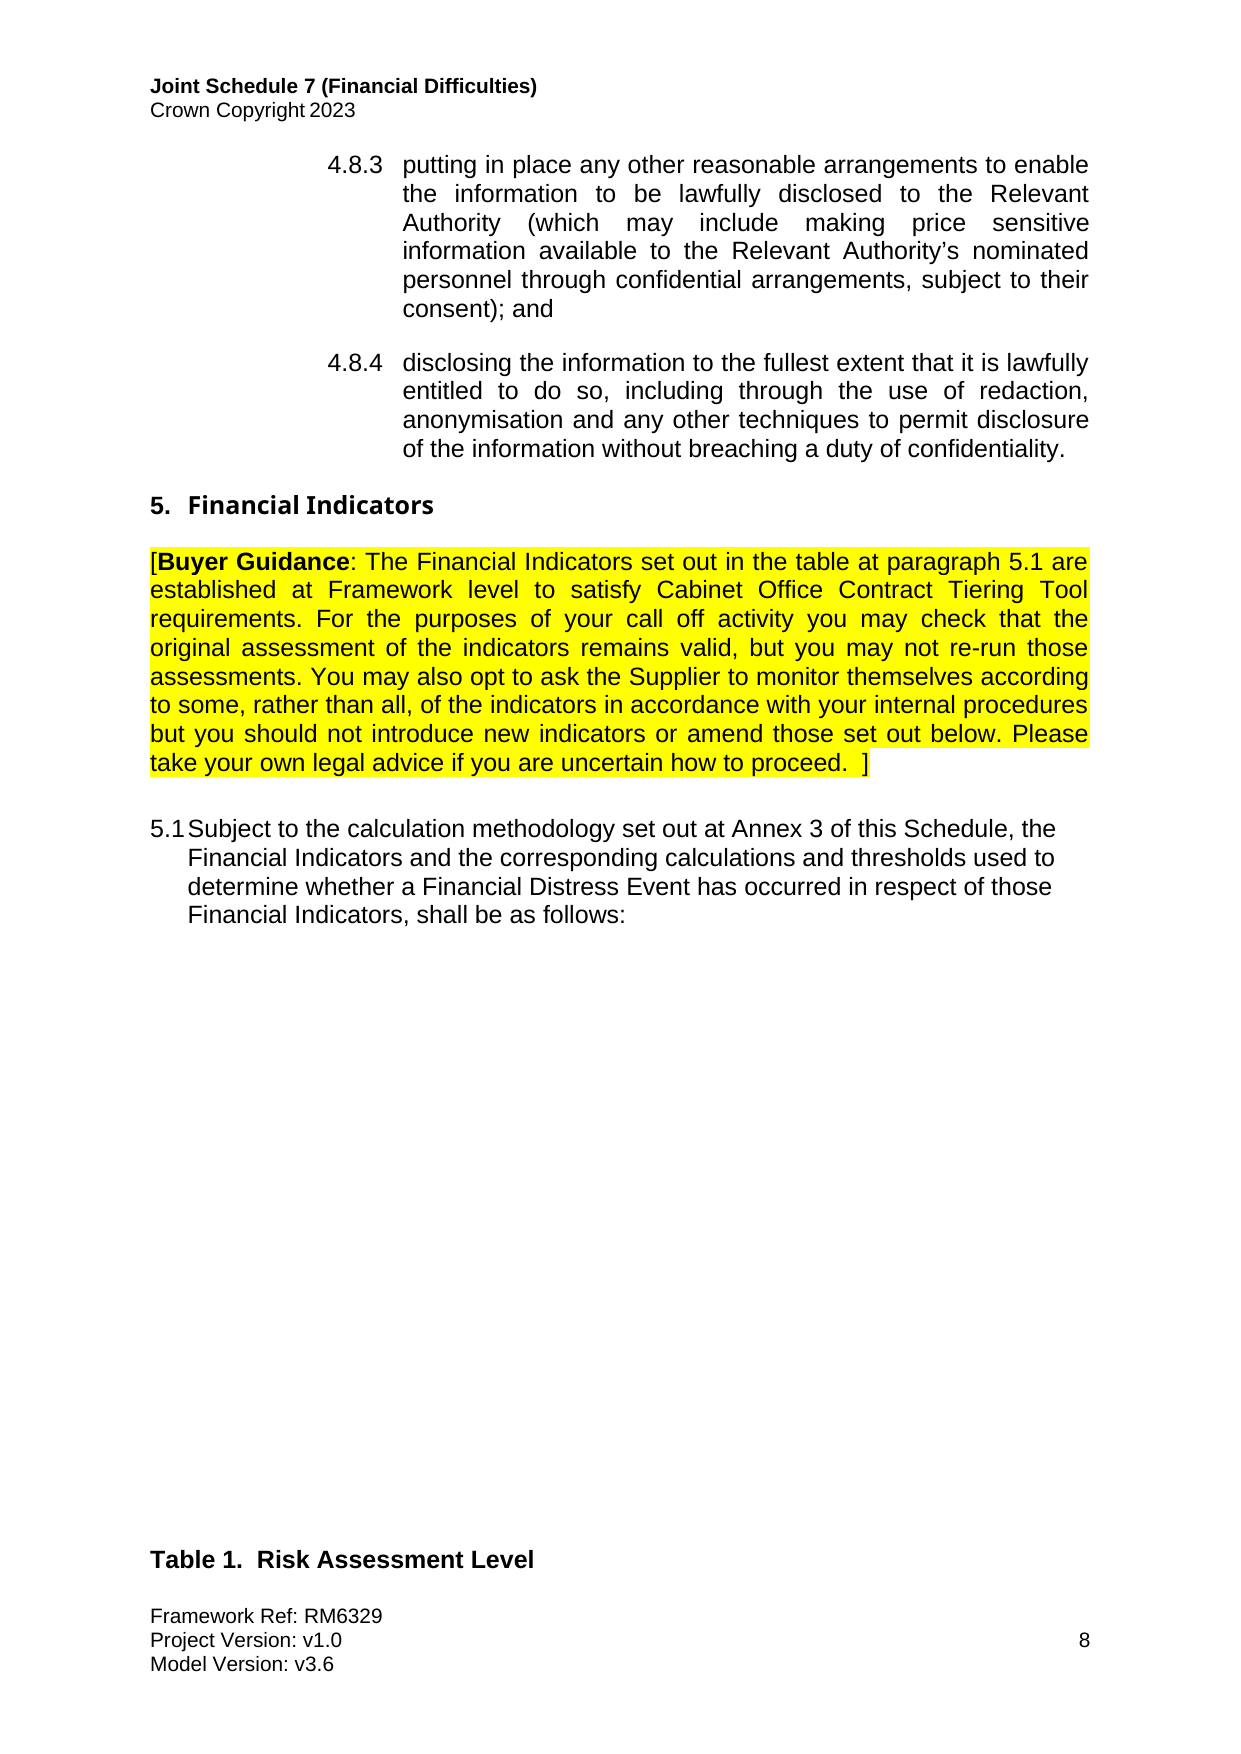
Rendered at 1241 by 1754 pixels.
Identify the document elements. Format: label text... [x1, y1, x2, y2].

list Subject to the calculation methodology set out at Annex 3 of this Schedule, the Financial Indicators and the corresponding calculations and thresholds used to determine whether a Financial Distress Event has occurred in respect of those Financial Indicators, shall be as follows: [150, 814, 1090, 929]
list disclosing the information to the fullest extent that it is lawfully entitled to do so, including through the use of redaction, anonymisation and any other techniques to permit disclosure of the information without breaching a duty of confidentiality. [327, 347, 1090, 462]
text Table 1. Risk Assessment Level [150, 1545, 1090, 1574]
list putting in place any other reasonable arrangements to enable the information to be lawfully disclosed to the Relevant Authority (which may include making price sensitive information available to the Relevant Authority’s nominated personnel through confidential arrangements, subject to their consent); and [327, 150, 1090, 322]
list Financial Indicators [150, 487, 1090, 522]
text [Buyer Guidance: The Financial Indicators set out in the table at paragraph 5.1 are established at Framework level to satisfy Cabinet Office Contract Tiering Tool requirements. For the purposes of your call off activity you may check that the original assessment of the indicators remains valid, but you may not re-run those assessments. You may also opt to ask the Supplier to monitor themselves according to some, rather than all, of the indicators in accordance with your internal procedures but you should not introduce new indicators or amend those set out below. Please take your own legal advice if you are uncertain how to proceed. ] [150, 547, 1090, 777]
